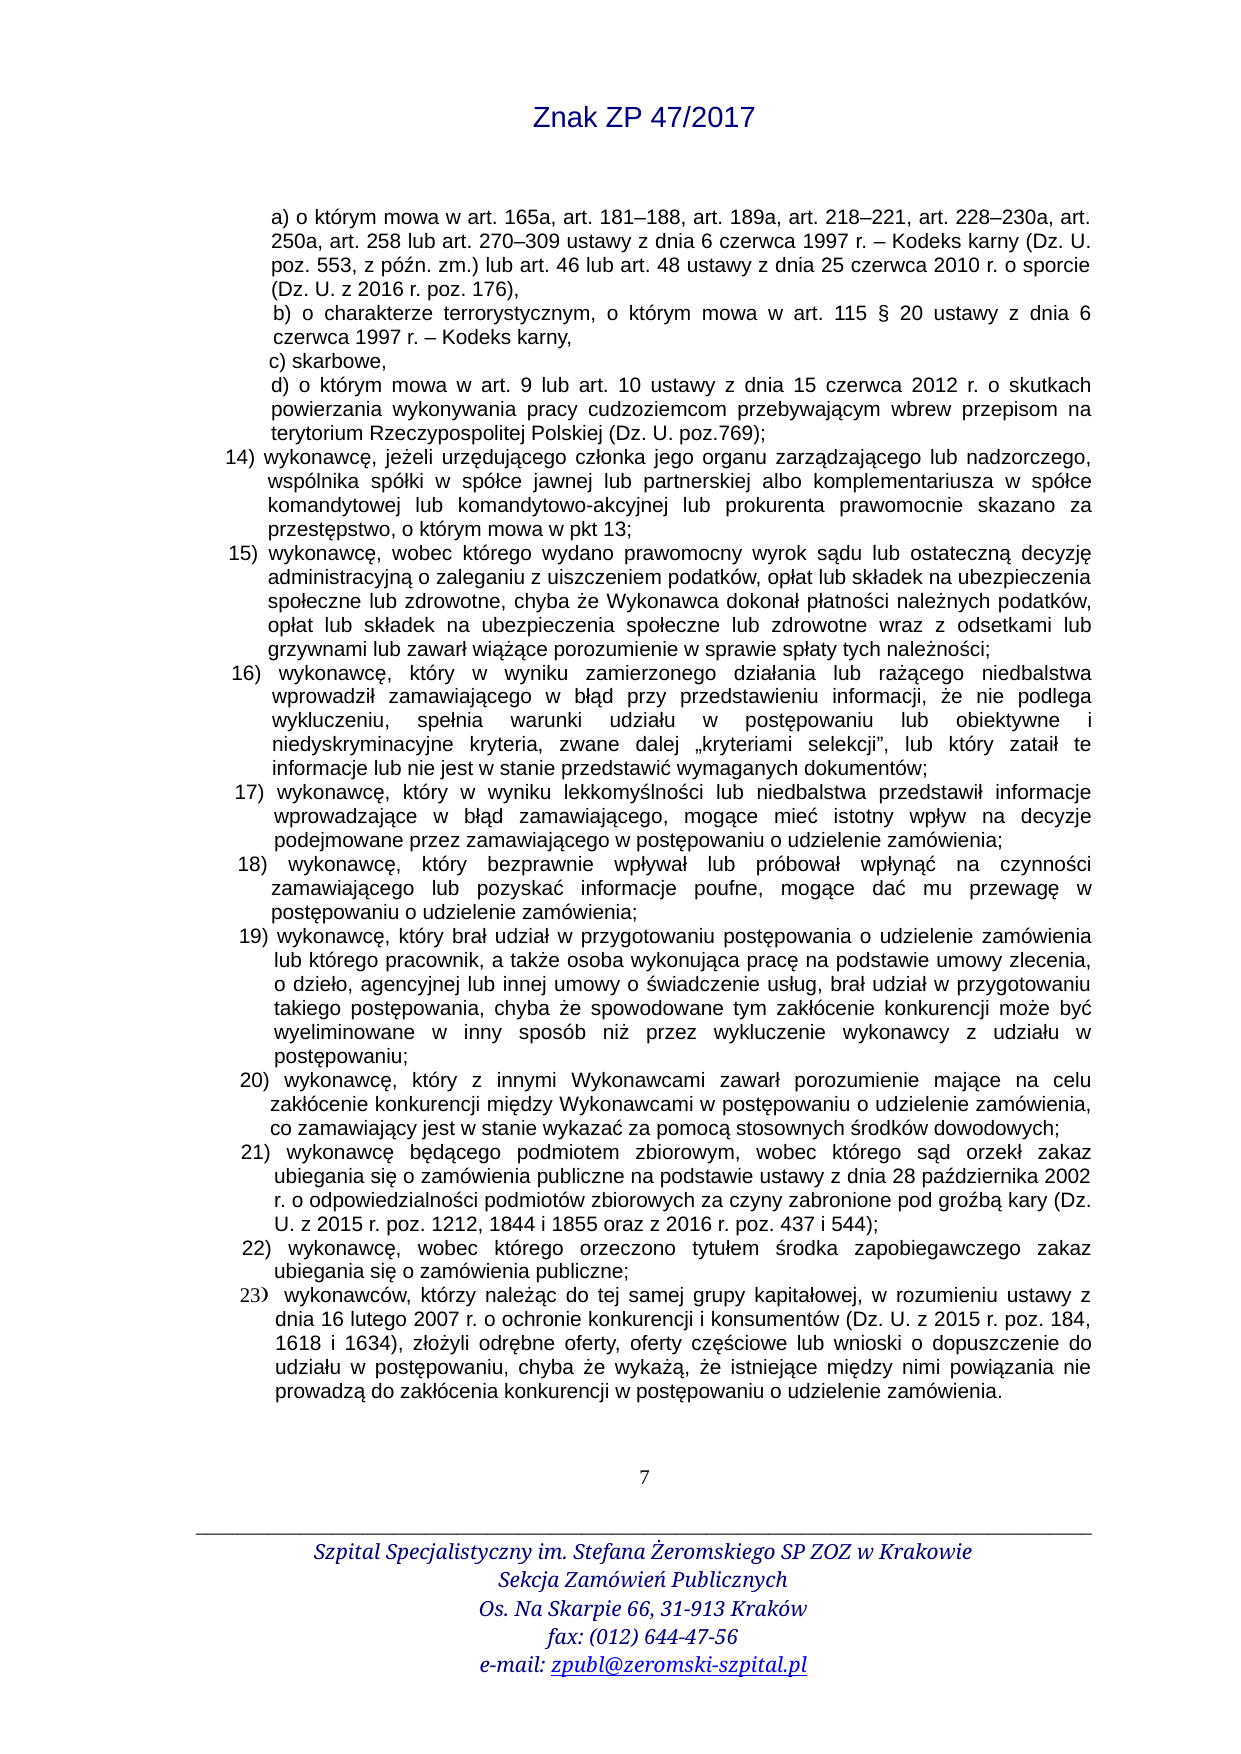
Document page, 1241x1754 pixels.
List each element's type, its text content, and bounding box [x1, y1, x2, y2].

text 18) wykonawcę, który bezprawnie wpływał lub próbował wpłynąć na czynności zamawiającego lub pozyskać informacje poufne, mogące dać mu przewagę w postępowaniu o udzielenie zamówienia; [237, 852, 1093, 924]
text 22) wykonawcę, wobec którego orzeczono tytułem środka zapobiegawczego zakaz ubiegania się o zamówienia publiczne; [242, 1235, 1093, 1283]
text 19) wykonawcę, który brał udział w przygotowaniu postępowania o udzielenie zamówienia lub którego pracownik, a także osoba wykonująca pracę na podstawie umowy zlecenia, o dzieło, agencyjnej lub innej umowy o świadczenie usług, brał udział w przygotowaniu takiego postępowania, chyba że spowodowane tym zakłócenie konkurencji może być wyeliminowane w inny sposób niż przez wykluczenie wykonawcy z udziału w postępowaniu; [238, 924, 1093, 1068]
text 21) wykonawcę będącego podmiotem zbiorowym, wobec którego sąd orzekł zakaz ubiegania się o zamówienia publiczne na podstawie ustawy z dnia 28 października 2002 r. o odpowiedzialności podmiotów zbiorowych za czyny zabronione pod groźbą kary (Dz. U. z 2015 r. poz. 1212, 1844 i 1855 oraz z 2016 r. poz. 437 i 544); [241, 1139, 1093, 1235]
text c) skarbowe, [269, 349, 1093, 373]
text 20) wykonawcę, który z innymi Wykonawcami zawarł porozumienie mające na celu zakłócenie konkurencji między Wykonawcami w postępowaniu o udzielenie zamówienia, co zamawiający jest w stanie wykazać za pomocą stosownych środków dowodowych; [239, 1068, 1093, 1139]
text b) o charakterze terrorystycznym, o którym mowa w art. 115 § 20 ustawy z dnia 6 czerwca 1997 r. – Kodeks karny, [273, 301, 1093, 349]
list wykonawców, którzy należąc do tej samej grupy kapitałowej, w rozumieniu ustawy z dnia 16 lutego 2007 r. o ochronie konkurencji i konsumentów (Dz. U. z 2015 r. poz. 184, 1618 i 1634), złożyli odrębne oferty, oferty częściowe lub wnioski o dopuszczenie do udziału w postępowaniu, chyba że wykażą, że istniejące między nimi powiązania nie prowadzą do zakłócenia konkurencji w postępowaniu o udzielenie zamówienia. [239, 1283, 1093, 1403]
text d) o którym mowa w art. 9 lub art. 10 ustawy z dnia 15 czerwca 2012 r. o skutkach powierzania wykonywania pracy cudzoziemcom przebywającym wbrew przepisom na terytorium Rzeczypospolitej Polskiej (Dz. U. poz.769); [271, 373, 1093, 445]
text a) o którym mowa w art. 165a, art. 181–188, art. 189a, art. 218–221, art. 228–230a, art. 250a, art. 258 lub art. 270–309 ustawy z dnia 6 czerwca 1997 r. – Kodeks karny (Dz. U. poz. 553, z późn. zm.) lub art. 46 lub art. 48 ustawy z dnia 25 czerwca 2010 r. o sporcie (Dz. U. z 2016 r. poz. 176), [271, 205, 1093, 301]
text 14) wykonawcę, jeżeli urzędującego członka jego organu zarządzającego lub nadzorczego, wspólnika spółki w spółce jawnej lub partnerskiej albo komplementariusza w spółce komandytowej lub komandytowo-akcyjnej lub prokurenta prawomocnie skazano za przestępstwo, o którym mowa w pkt 13; [225, 445, 1093, 541]
text 15) wykonawcę, wobec którego wydano prawomocny wyrok sądu lub ostateczną decyzję administracyjną o zaleganiu z uiszczeniem podatków, opłat lub składek na ubezpieczenia społeczne lub zdrowotne, chyba że Wykonawca dokonał płatności należnych podatków, opłat lub składek na ubezpieczenia społeczne lub zdrowotne wraz z odsetkami lub grzywnami lub zawarł wiążące porozumienie w sprawie spłaty tych należności; [228, 541, 1093, 660]
text 17) wykonawcę, który w wyniku lekkomyślności lub niedbalstwa przedstawił informacje wprowadzające w błąd zamawiającego, mogące mieć istotny wpływ na decyzje podejmowane przez zamawiającego w postępowaniu o udzielenie zamówienia; [234, 780, 1093, 852]
text 16) wykonawcę, który w wyniku zamierzonego działania lub rażącego niedbalstwa wprowadził zamawiającego w błąd przy przedstawieniu informacji, że nie podlega wykluczeniu, spełnia warunki udziału w postępowaniu lub obiektywne i niedyskryminacyjne kryteria, zwane dalej „kryteriami selekcji”, lub który zataił te informacje lub nie jest w stanie przedstawić wymaganych dokumentów; [231, 660, 1093, 780]
